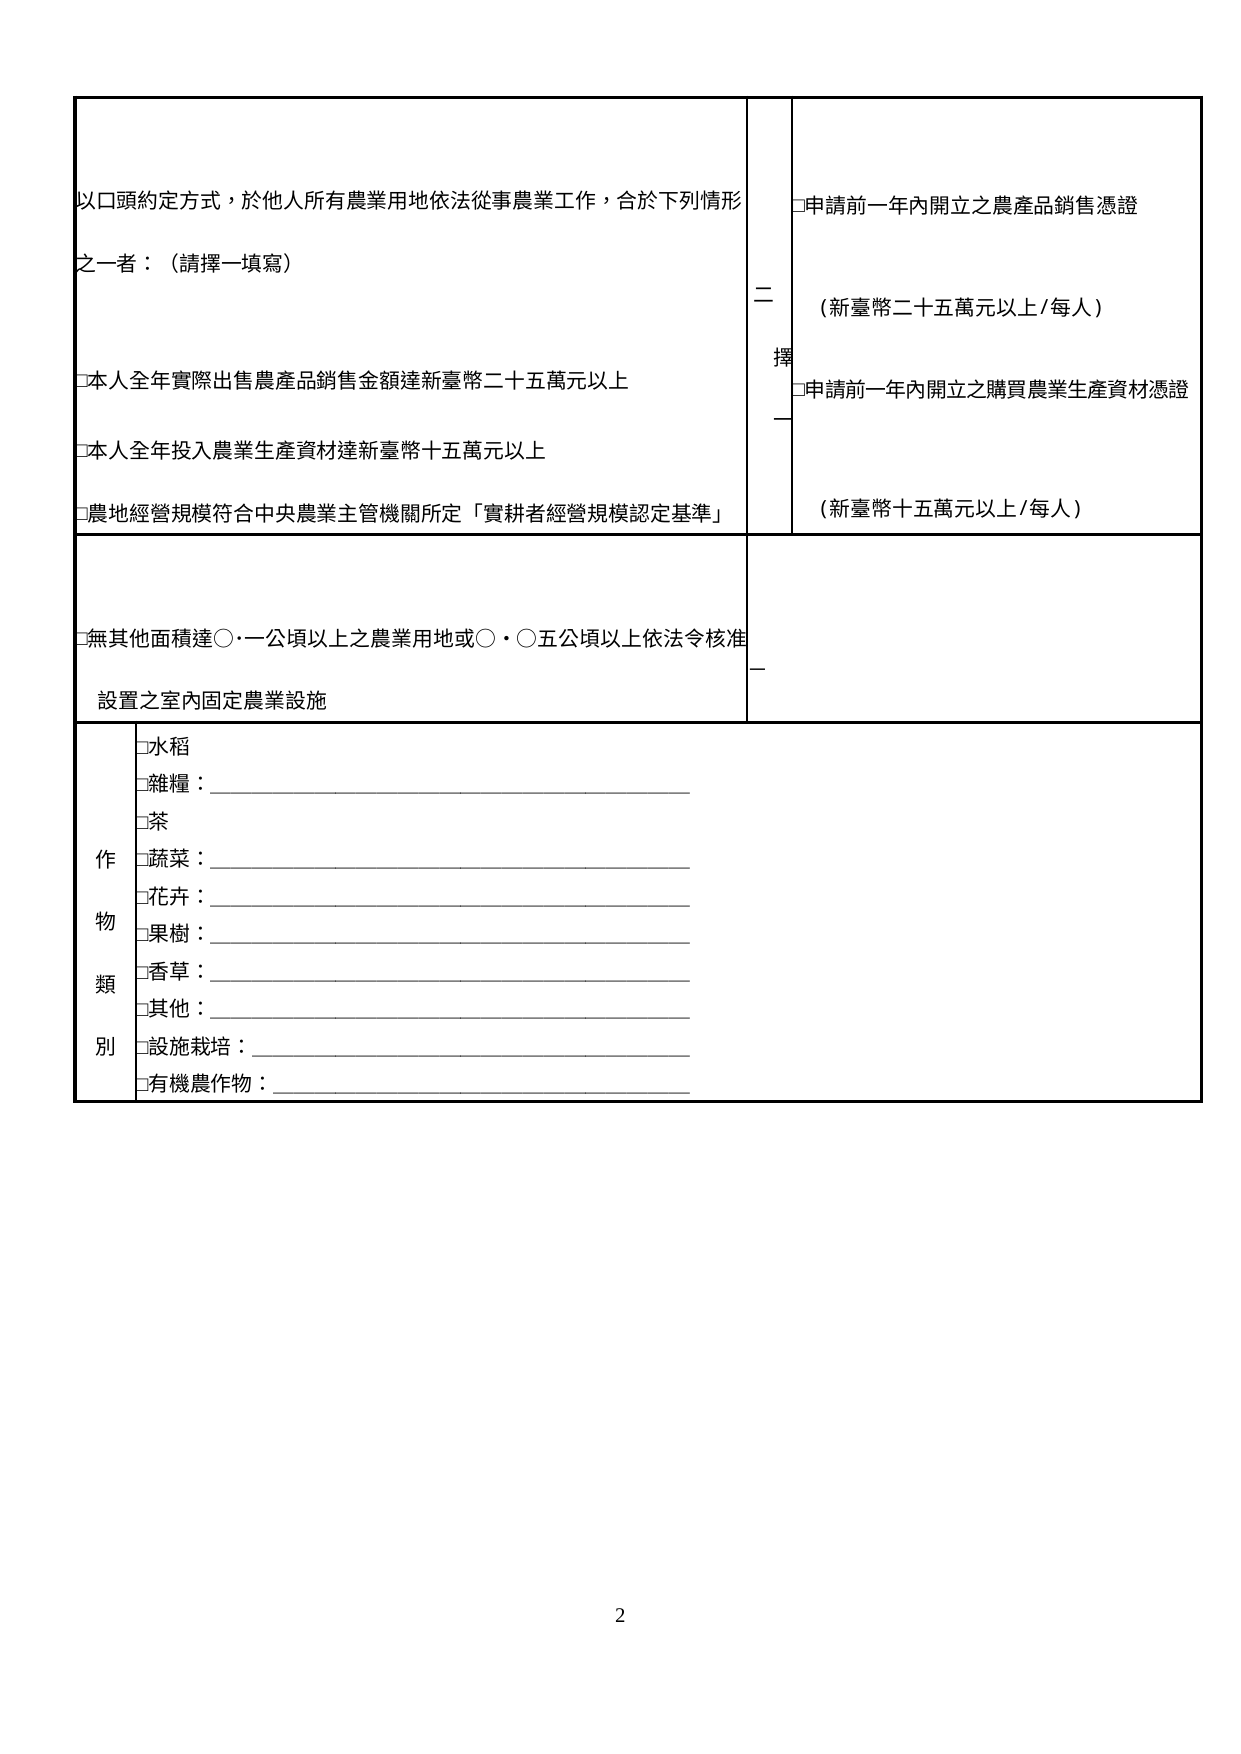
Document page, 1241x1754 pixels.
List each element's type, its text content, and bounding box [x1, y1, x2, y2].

table_cell － [748, 536, 1200, 721]
table_cell □無其他面積達○･一公頃以上之農業用地或○‧○五公頃以上依法令核准設置之室內固定農業設施 [77, 536, 746, 721]
table_cell □申請前一年內開立之農產品銷售憑證 (新臺幣二十五萬元以上/每人) □申請前一年內開立之購買農業生產資材憑證 (新臺幣十五萬元以上/每人) [793, 99, 1200, 533]
table_cell 作物類別 [77, 724, 135, 1099]
table_cell 二擇一 [748, 99, 791, 533]
table_cell 以口頭約定方式，於他人所有農業用地依法從事農業工作，合於下列情形之一者：（請擇一填寫） □本人全年實際出售農產品銷售金額達新臺幣二十五萬元以上 □本人全年投入農業生產資材達新臺幣十五萬元以上 □農地經營規模符合中央農業主管機關所定「實耕者經營規模認定基準」 [77, 99, 746, 533]
table_cell □水稻 □雜糧：＿＿＿＿＿＿＿＿＿＿＿＿＿＿＿＿＿＿＿＿＿＿＿ □茶 □蔬菜：＿＿＿＿＿＿＿＿＿＿＿＿＿＿＿＿＿＿＿＿＿＿＿ □花卉：＿＿＿＿＿＿＿＿＿＿＿＿＿＿＿＿＿＿＿＿＿＿＿ □果樹：＿＿＿＿＿＿＿＿＿＿＿＿＿＿＿＿＿＿＿＿＿＿＿ □香草：＿＿＿＿＿＿＿＿＿＿＿＿＿＿＿＿＿＿＿＿＿＿＿ □其他：＿＿＿＿＿＿＿＿＿＿＿＿＿＿＿＿＿＿＿＿＿＿＿ □設施栽培：＿＿＿＿＿＿＿＿＿＿＿＿＿＿＿＿＿＿＿＿＿ □有機農作物：＿＿＿＿＿＿＿＿＿＿＿＿＿＿＿＿＿＿＿＿ [137, 724, 1200, 1099]
